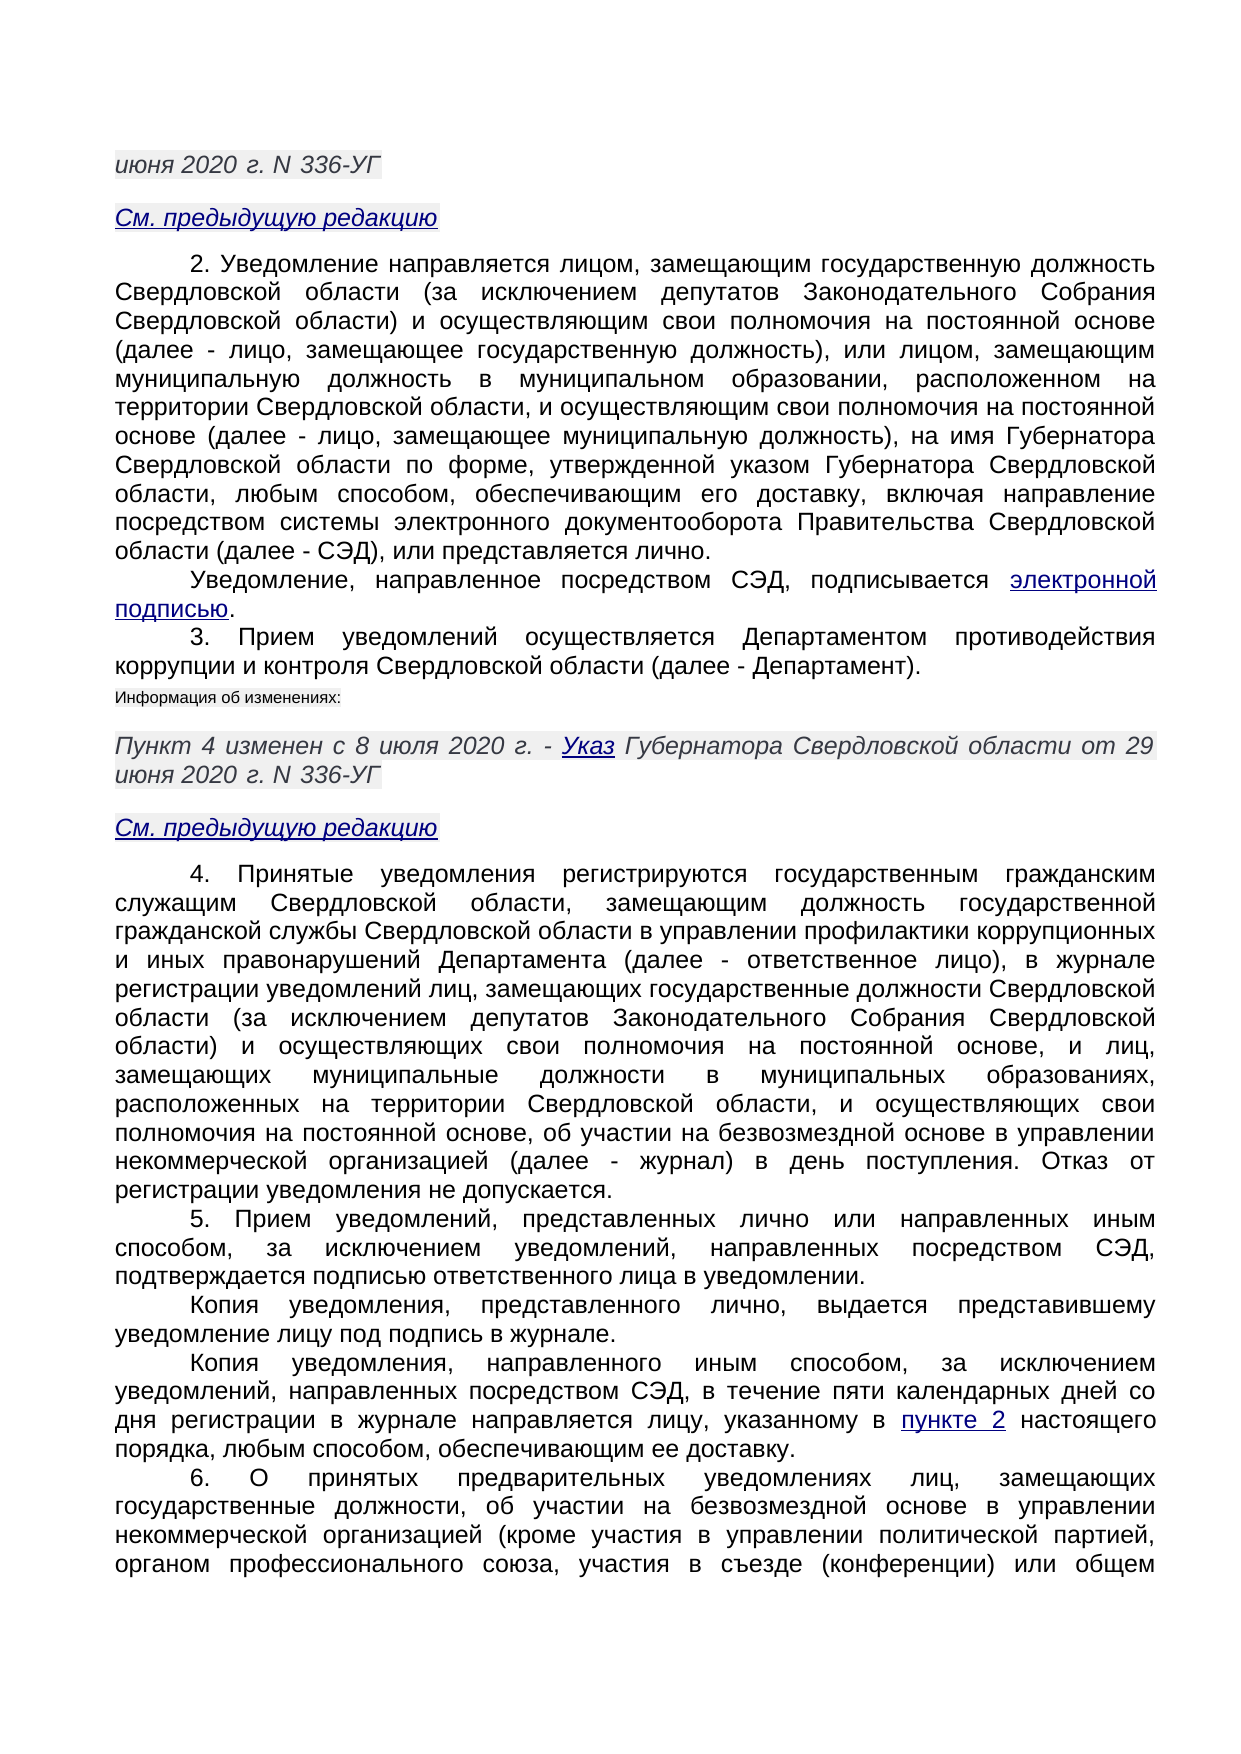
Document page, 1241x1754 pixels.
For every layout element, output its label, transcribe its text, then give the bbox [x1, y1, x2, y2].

text 2. Уведомление направляется лицом, замещающим государственную должность Свердловской области (за исключением депутатов Законодательного Собрания Свердловской области) и осуществляющим свои полномочия на постоянной основе (далее - лицо, замещающее государственную должность), или лицом, замещающим муниципальную должность в муниципальном образовании, расположенном на территории Свердловской области, и осуществляющим свои полномочия на постоянной основе (далее - лицо, замещающее муниципальную должность), на имя Губернатора Свердловской области по форме, утвержденной указом Губернатора Свердловской области, любым способом, обеспечивающим его доставку, включая направление посредством системы электронного документооборота Правительства Свердловской области (далее - СЭД), или представляется лично. [114, 249, 1157, 565]
text Пункт 2 изменен с 8 июля 2020 г. - Указ Губернатора Свердловской области от 29 июня 2020 г. N 336-УГ [382, 150, 1157, 179]
text Копия уведомления, направленного иным способом, за исключением уведомлений, направленных посредством СЭД, в течение пяти календарных дней со дня регистрации в журнале направляется лицу, указанному в пункте 2 настоящего порядка, любым способом, обеспечивающим ее доставку. [114, 1347, 1157, 1462]
text Пункт 4 изменен с 8 июля 2020 г. - Указ Губернатора Свердловской области от 29 июня 2020 г. N 336-УГ [382, 760, 1157, 789]
text 3. Прием уведомлений осуществляется Департаментом противодействия коррупции и контроля Свердловской области (далее - Департамент). [114, 622, 1157, 680]
text Копия уведомления, представленного лично, выдается представившему уведомление лицу под подпись в журнале. [114, 1290, 1157, 1347]
text См. предыдущую редакцию [440, 203, 1157, 232]
text 4. Принятые уведомления регистрируются государственным гражданским служащим Свердловской области, замещающим должность государственной гражданской службы Свердловской области в управлении профилактики коррупционных и иных правонарушений Департамента (далее - ответственное лицо), в журнале регистрации уведомлений лиц, замещающих государственные должности Свердловской области (за исключением депутатов Законодательного Собрания Свердловской области) и осуществляющих свои полномочия на постоянной основе, и лиц, замещающих муниципальные должности в муниципальных образованиях, расположенных на территории Свердловской области, и осуществляющих свои полномочия на постоянной основе, об участии на безвозмездной основе в управлении некоммерческой организацией (далее - журнал) в день поступления. Отказ от регистрации уведомления не допускается. [114, 859, 1157, 1204]
text Уведомление, направленное посредством СЭД, подписывается электронной подписью. [114, 565, 1157, 622]
text 5. Прием уведомлений, представленных лично или направленных иным способом, за исключением уведомлений, направленных посредством СЭД, подтверждается подписью ответственного лица в уведомлении. [114, 1204, 1157, 1290]
text 6. О принятых предварительных уведомлениях лиц, замещающих государственные должности, об участии на безвозмездной основе в управлении некоммерческой организацией (кроме участия в управлении политической партией, органом профессионального союза, участия в съезде (конференции) или общем [114, 1462, 1157, 1577]
text Информация об изменениях: [341, 688, 1157, 707]
text См. предыдущую редакцию [440, 813, 1157, 842]
